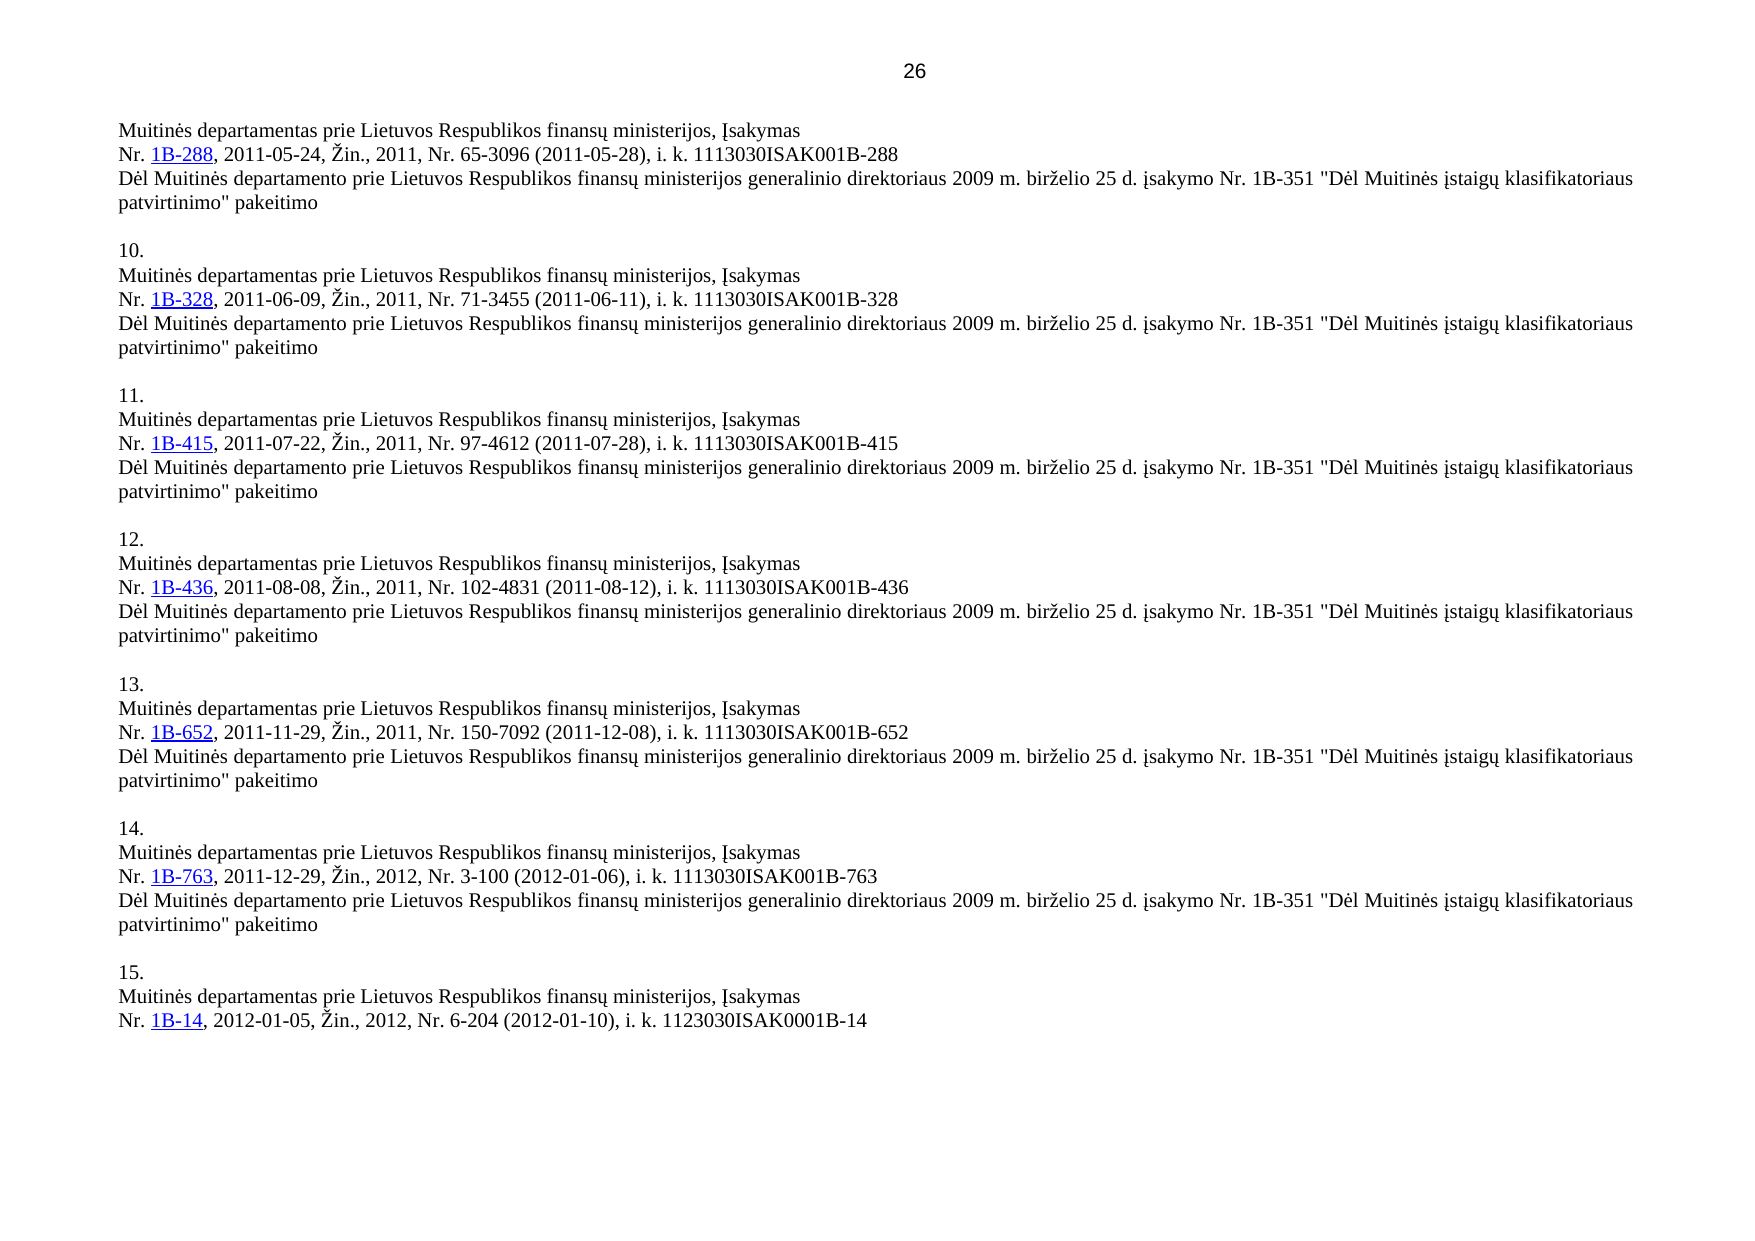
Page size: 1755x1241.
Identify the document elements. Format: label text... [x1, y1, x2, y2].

text Dėl Muitinės departamento prie Lietuvos Respublikos finansų ministerijos generalinio direktoriaus 2009 m. birželio 25 d. įsakymo Nr. 1B-351 "Dėl Muitinės įstaigų klasifikatoriaus patvirtinimo" pakeitimo [118, 311, 1636, 359]
text Muitinės departamentas prie Lietuvos Respublikos finansų ministerijos, Įsakymas [118, 696, 1636, 720]
text Nr. 1B-14, 2012-01-05, Žin., 2012, Nr. 6-204 (2012-01-10), i. k. 1123030ISAK0001B-14 [118, 1008, 1636, 1032]
text 13. [118, 672, 1636, 696]
text Muitinės departamentas prie Lietuvos Respublikos finansų ministerijos, Įsakymas [118, 118, 1636, 142]
text 11. [118, 383, 1636, 407]
text Muitinės departamentas prie Lietuvos Respublikos finansų ministerijos, Įsakymas [118, 551, 1636, 575]
text 14. [118, 816, 1636, 840]
text Muitinės departamentas prie Lietuvos Respublikos finansų ministerijos, Įsakymas [118, 262, 1636, 287]
text 15. [118, 960, 1636, 984]
text Muitinės departamentas prie Lietuvos Respublikos finansų ministerijos, Įsakymas [118, 407, 1636, 431]
text Nr. 1B-415, 2011-07-22, Žin., 2011, Nr. 97-4612 (2011-07-28), i. k. 1113030ISAK001B-415 [118, 431, 1636, 455]
text Dėl Muitinės departamento prie Lietuvos Respublikos finansų ministerijos generalinio direktoriaus 2009 m. birželio 25 d. įsakymo Nr. 1B-351 "Dėl Muitinės įstaigų klasifikatoriaus patvirtinimo" pakeitimo [118, 744, 1636, 792]
text Muitinės departamentas prie Lietuvos Respublikos finansų ministerijos, Įsakymas [118, 840, 1636, 864]
text Muitinės departamentas prie Lietuvos Respublikos finansų ministerijos, Įsakymas [118, 984, 1636, 1008]
text 12. [118, 527, 1636, 551]
text Dėl Muitinės departamento prie Lietuvos Respublikos finansų ministerijos generalinio direktoriaus 2009 m. birželio 25 d. įsakymo Nr. 1B-351 "Dėl Muitinės įstaigų klasifikatoriaus patvirtinimo" pakeitimo [118, 888, 1636, 936]
text Nr. 1B-652, 2011-11-29, Žin., 2011, Nr. 150-7092 (2011-12-08), i. k. 1113030ISAK001B-652 [118, 720, 1636, 744]
text Nr. 1B-328, 2011-06-09, Žin., 2011, Nr. 71-3455 (2011-06-11), i. k. 1113030ISAK001B-328 [118, 287, 1636, 311]
text Dėl Muitinės departamento prie Lietuvos Respublikos finansų ministerijos generalinio direktoriaus 2009 m. birželio 25 d. įsakymo Nr. 1B-351 "Dėl Muitinės įstaigų klasifikatoriaus patvirtinimo" pakeitimo [118, 599, 1636, 647]
text Dėl Muitinės departamento prie Lietuvos Respublikos finansų ministerijos generalinio direktoriaus 2009 m. birželio 25 d. įsakymo Nr. 1B-351 "Dėl Muitinės įstaigų klasifikatoriaus patvirtinimo" pakeitimo [118, 455, 1636, 503]
text Dėl Muitinės departamento prie Lietuvos Respublikos finansų ministerijos generalinio direktoriaus 2009 m. birželio 25 d. įsakymo Nr. 1B-351 "Dėl Muitinės įstaigų klasifikatoriaus patvirtinimo" pakeitimo [118, 166, 1636, 214]
text 10. [118, 238, 1636, 262]
text Nr. 1B-288, 2011-05-24, Žin., 2011, Nr. 65-3096 (2011-05-28), i. k. 1113030ISAK001B-288 [118, 142, 1636, 166]
text Nr. 1B-436, 2011-08-08, Žin., 2011, Nr. 102-4831 (2011-08-12), i. k. 1113030ISAK001B-436 [118, 575, 1636, 599]
text Nr. 1B-763, 2011-12-29, Žin., 2012, Nr. 3-100 (2012-01-06), i. k. 1113030ISAK001B-763 [118, 864, 1636, 888]
